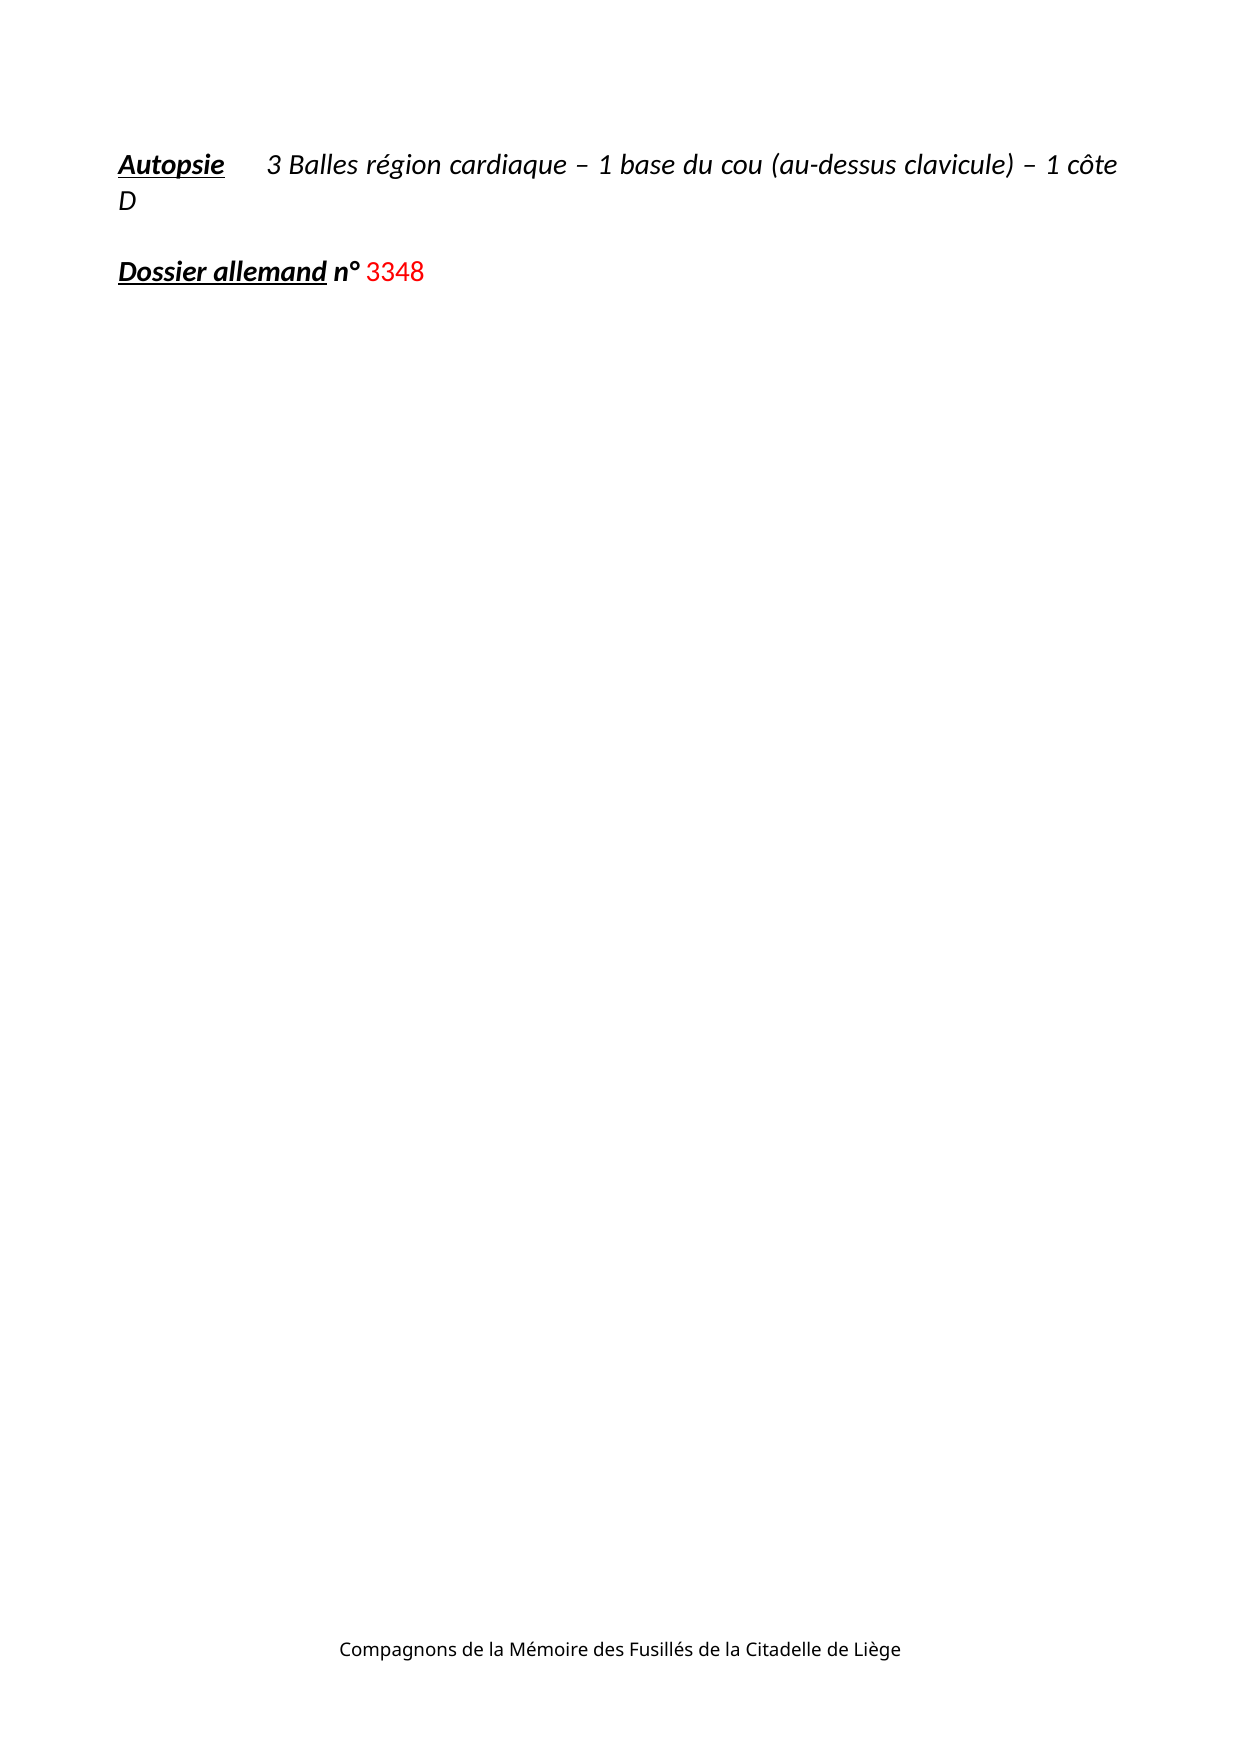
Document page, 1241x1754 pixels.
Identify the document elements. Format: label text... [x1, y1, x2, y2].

text Dossier allemand n° 3348 [118, 253, 1122, 289]
text Autopsie 3 Balles région cardiaque – 1 base du cou (au-dessus clavicule) – 1 côte D [118, 146, 1122, 217]
